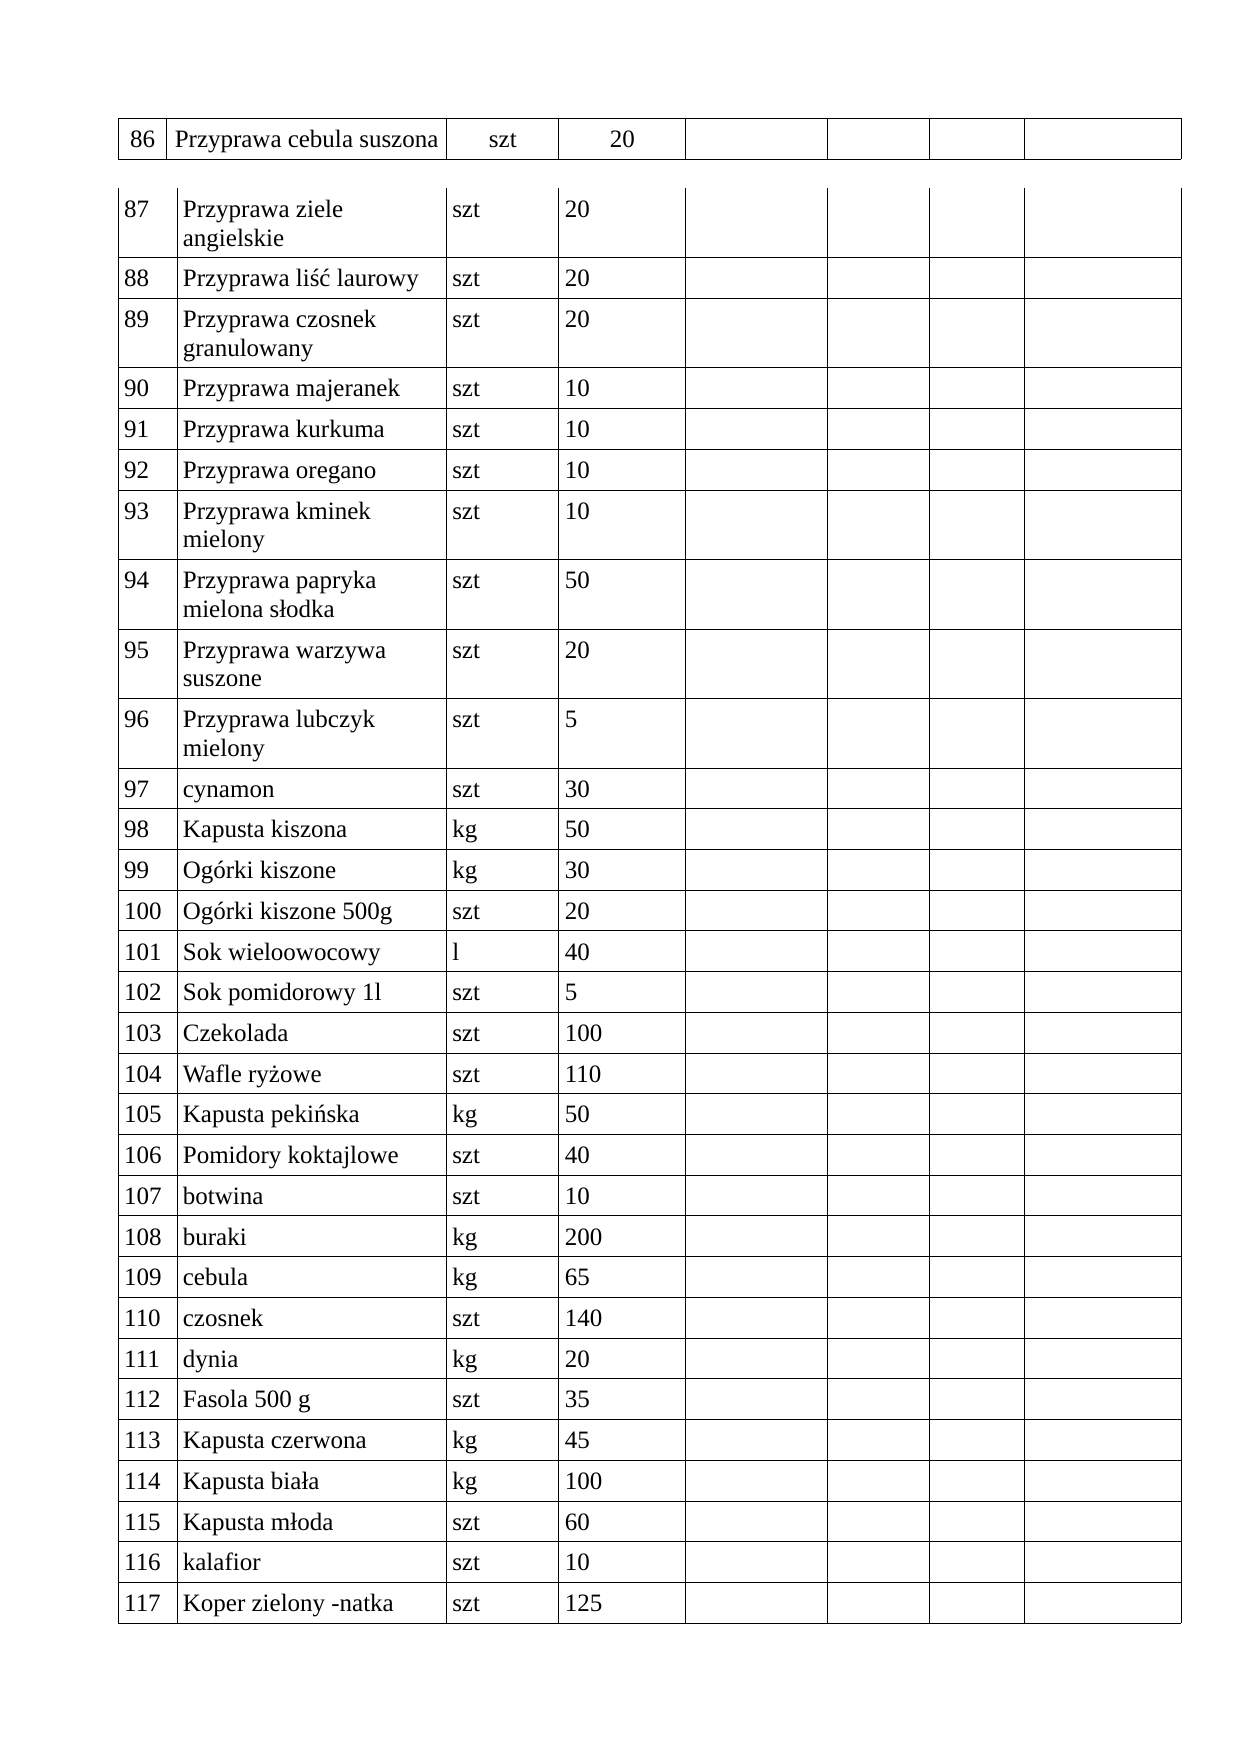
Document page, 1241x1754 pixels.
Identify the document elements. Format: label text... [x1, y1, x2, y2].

table_cell [828, 119, 929, 159]
table_cell 50 [559, 560, 685, 628]
table_cell 35 [559, 1379, 685, 1419]
table_cell [686, 699, 827, 767]
table_cell [828, 1339, 929, 1378]
table_cell 103 [119, 1013, 177, 1052]
table_cell 65 [559, 1257, 685, 1297]
table_cell Przyprawa kurkuma [178, 409, 446, 449]
table_cell 20 [559, 119, 685, 159]
table_cell 89 [119, 299, 177, 367]
table_cell Sok wieloowocowy [178, 931, 446, 971]
table_cell [930, 560, 1024, 628]
table_cell [1025, 1135, 1181, 1175]
table_cell [686, 972, 827, 1012]
table_cell [930, 931, 1024, 971]
table_cell [828, 1176, 929, 1215]
table_cell [686, 1339, 827, 1378]
table_cell 20 [559, 891, 685, 930]
table_cell szt [447, 1542, 558, 1582]
table_cell 93 [119, 491, 177, 559]
table_cell [1025, 368, 1181, 408]
table_cell [686, 769, 827, 808]
table_cell [930, 850, 1024, 889]
table_cell [686, 450, 827, 489]
table_cell [1025, 119, 1181, 159]
table_cell 50 [559, 1094, 685, 1134]
table_cell [828, 1216, 929, 1256]
table_cell Wafle ryżowe [178, 1054, 446, 1093]
table_cell [1025, 1339, 1181, 1378]
table_cell [828, 972, 929, 1012]
table_cell [828, 560, 929, 628]
table_cell [1025, 850, 1181, 889]
table_cell Kapusta pekińska [178, 1094, 446, 1134]
table_cell [1025, 1379, 1181, 1419]
table_cell Przyprawa oregano [178, 450, 446, 489]
table_cell [930, 972, 1024, 1012]
table_cell [686, 1216, 827, 1256]
table_cell szt [447, 491, 558, 559]
table_cell szt [447, 560, 558, 628]
table_cell 10 [559, 368, 685, 408]
table_cell [686, 1054, 827, 1093]
table_cell kg [447, 1216, 558, 1256]
table_cell [686, 1135, 827, 1175]
table_cell Przyprawa liść laurowy [178, 258, 446, 298]
table_cell 95 [119, 630, 177, 698]
table_cell 200 [559, 1216, 685, 1256]
table_cell [930, 368, 1024, 408]
table_cell czosnek [178, 1298, 446, 1338]
table_cell [828, 1583, 929, 1623]
table_cell [686, 1298, 827, 1338]
table_cell buraki [178, 1216, 446, 1256]
table_cell 104 [119, 1054, 177, 1093]
table_cell Ogórki kiszone [178, 850, 446, 889]
table_cell 91 [119, 409, 177, 449]
table_cell 108 [119, 1216, 177, 1256]
table_cell [686, 1420, 827, 1460]
table_cell Ogórki kiszone 500g [178, 891, 446, 930]
table_cell Sok pomidorowy 1l [178, 972, 446, 1012]
table_header szt [447, 188, 558, 257]
table_cell 92 [119, 450, 177, 489]
table_cell 10 [559, 450, 685, 489]
table_cell 113 [119, 1420, 177, 1460]
table_cell 125 [559, 1583, 685, 1623]
table_cell szt [447, 299, 558, 367]
table_cell [828, 1298, 929, 1338]
table_cell l [447, 931, 558, 971]
table_cell [686, 931, 827, 971]
table_cell [930, 409, 1024, 449]
table_cell kg [447, 1461, 558, 1501]
table_cell szt [447, 1135, 558, 1175]
table_cell cebula [178, 1257, 446, 1297]
table_cell [930, 891, 1024, 930]
table_cell 10 [559, 409, 685, 449]
table_cell [1025, 769, 1181, 808]
table_cell [828, 699, 929, 767]
table_cell szt [447, 368, 558, 408]
table_cell Kapusta biała [178, 1461, 446, 1501]
table_cell botwina [178, 1176, 446, 1215]
table_cell 112 [119, 1379, 177, 1419]
table_cell szt [447, 409, 558, 449]
table_cell szt [447, 699, 558, 767]
table_cell Przyprawa papryka mielona słodka [178, 560, 446, 628]
table_cell [930, 699, 1024, 767]
table_header [828, 188, 929, 257]
table_cell Przyprawa czosnek granulowany [178, 299, 446, 367]
table_cell 40 [559, 1135, 685, 1175]
table_cell 98 [119, 809, 177, 849]
table_cell [930, 1583, 1024, 1623]
table_cell 40 [559, 931, 685, 971]
table_cell Fasola 500 g [178, 1379, 446, 1419]
table_cell [1025, 1054, 1181, 1093]
table_cell [686, 1379, 827, 1419]
table_cell [930, 299, 1024, 367]
table_cell kalafior [178, 1542, 446, 1582]
table_cell kg [447, 1420, 558, 1460]
table_cell [1025, 1583, 1181, 1623]
table_cell 117 [119, 1583, 177, 1623]
table_cell 100 [559, 1013, 685, 1052]
table_cell Kapusta młoda [178, 1502, 446, 1541]
table_cell 96 [119, 699, 177, 767]
table_cell szt [447, 450, 558, 489]
table_cell [930, 1176, 1024, 1215]
table_cell [686, 491, 827, 559]
table_cell [828, 368, 929, 408]
table_cell [1025, 560, 1181, 628]
table_cell [930, 630, 1024, 698]
table_cell 90 [119, 368, 177, 408]
table_cell [930, 1379, 1024, 1419]
table_cell kg [447, 850, 558, 889]
table_cell [930, 1216, 1024, 1256]
table_cell [930, 1257, 1024, 1297]
table_cell [828, 931, 929, 971]
table_cell 115 [119, 1502, 177, 1541]
table_cell 20 [559, 630, 685, 698]
table_cell szt [447, 769, 558, 808]
table_cell [828, 1502, 929, 1541]
table_cell [930, 1461, 1024, 1501]
table_cell [1025, 1257, 1181, 1297]
table_cell [828, 1013, 929, 1052]
table_cell Koper zielony -natka [178, 1583, 446, 1623]
table_cell [930, 1135, 1024, 1175]
table_cell [828, 809, 929, 849]
table_cell 97 [119, 769, 177, 808]
table_cell [1025, 491, 1181, 559]
table_cell cynamon [178, 769, 446, 808]
table_cell 45 [559, 1420, 685, 1460]
table_cell [930, 1094, 1024, 1134]
table_cell Przyprawa cebula suszona [167, 119, 446, 159]
table_cell [828, 1379, 929, 1419]
table_cell [686, 258, 827, 298]
table_cell [1025, 699, 1181, 767]
table_cell 105 [119, 1094, 177, 1134]
table_header [1025, 188, 1181, 257]
table_cell [1025, 1298, 1181, 1338]
table_cell [1025, 258, 1181, 298]
table_cell szt [447, 630, 558, 698]
table_cell kg [447, 1339, 558, 1378]
table_cell [828, 1135, 929, 1175]
table_cell 106 [119, 1135, 177, 1175]
table_cell [1025, 1094, 1181, 1134]
table_cell [828, 1461, 929, 1501]
table_cell [1025, 891, 1181, 930]
table_cell [686, 560, 827, 628]
table_cell [686, 368, 827, 408]
table_cell [828, 630, 929, 698]
table_cell szt [447, 119, 558, 159]
table_cell 100 [559, 1461, 685, 1501]
table_cell 30 [559, 769, 685, 808]
table_cell Pomidory koktajlowe [178, 1135, 446, 1175]
table_cell 20 [559, 258, 685, 298]
table_cell szt [447, 891, 558, 930]
table_cell [930, 769, 1024, 808]
table_cell [1025, 1013, 1181, 1052]
table_cell [1025, 931, 1181, 971]
table_cell [828, 769, 929, 808]
table_header [686, 188, 827, 257]
table_cell 5 [559, 699, 685, 767]
table_cell [686, 1176, 827, 1215]
table_cell szt [447, 1502, 558, 1541]
table_cell [686, 1013, 827, 1052]
table_cell 101 [119, 931, 177, 971]
table_cell [1025, 450, 1181, 489]
table_cell [686, 1257, 827, 1297]
table_cell kg [447, 809, 558, 849]
table_cell [1025, 809, 1181, 849]
table_cell 60 [559, 1502, 685, 1541]
table_cell [930, 809, 1024, 849]
table_cell 99 [119, 850, 177, 889]
table_cell szt [447, 1176, 558, 1215]
table_cell [828, 450, 929, 489]
table_cell [1025, 1216, 1181, 1256]
table_cell Czekolada [178, 1013, 446, 1052]
table_cell [1025, 1461, 1181, 1501]
table_cell [930, 1542, 1024, 1582]
table_cell [1025, 1176, 1181, 1215]
table_cell szt [447, 1013, 558, 1052]
table_cell 102 [119, 972, 177, 1012]
table_cell [828, 258, 929, 298]
table_cell [828, 850, 929, 889]
table_cell szt [447, 1054, 558, 1093]
table_cell kg [447, 1257, 558, 1297]
table_cell 116 [119, 1542, 177, 1582]
table_cell 107 [119, 1176, 177, 1215]
table_cell Kapusta czerwona [178, 1420, 446, 1460]
table_cell [930, 1502, 1024, 1541]
table_cell szt [447, 1583, 558, 1623]
table_cell [686, 409, 827, 449]
table_cell [686, 630, 827, 698]
table_cell 50 [559, 809, 685, 849]
table_cell 20 [559, 1339, 685, 1378]
table_header 87 [119, 188, 177, 257]
table_cell 88 [119, 258, 177, 298]
table_cell [828, 299, 929, 367]
table_cell 10 [559, 1176, 685, 1215]
table_cell [930, 1013, 1024, 1052]
table_cell Przyprawa lubczyk mielony [178, 699, 446, 767]
table_cell 111 [119, 1339, 177, 1378]
table_cell 20 [559, 299, 685, 367]
table_cell 100 [119, 891, 177, 930]
table_cell [1025, 972, 1181, 1012]
table_cell [828, 491, 929, 559]
table_cell [828, 1542, 929, 1582]
table_cell szt [447, 258, 558, 298]
table_cell Przyprawa warzywa suszone [178, 630, 446, 698]
table_cell [686, 1461, 827, 1501]
table_cell 110 [119, 1298, 177, 1338]
table_cell 109 [119, 1257, 177, 1297]
table_cell [930, 258, 1024, 298]
table_cell [930, 1054, 1024, 1093]
table_cell [686, 809, 827, 849]
table_cell [828, 1420, 929, 1460]
table_cell Przyprawa kminek mielony [178, 491, 446, 559]
table_cell [930, 1420, 1024, 1460]
table_cell [828, 1257, 929, 1297]
table_cell Przyprawa majeranek [178, 368, 446, 408]
table_cell [1025, 1420, 1181, 1460]
table_cell [828, 1094, 929, 1134]
table_cell [828, 891, 929, 930]
table_cell szt [447, 972, 558, 1012]
table_cell szt [447, 1379, 558, 1419]
table_cell [930, 491, 1024, 559]
table_cell kg [447, 1094, 558, 1134]
table_header 20 [559, 188, 685, 257]
table_cell 114 [119, 1461, 177, 1501]
table_header Przyprawa ziele angielskie [178, 188, 446, 257]
table_cell 30 [559, 850, 685, 889]
table_cell 110 [559, 1054, 685, 1093]
table_cell [1025, 630, 1181, 698]
table_cell [686, 1542, 827, 1582]
table_cell 86 [119, 119, 166, 159]
table_cell [930, 1339, 1024, 1378]
table_cell 140 [559, 1298, 685, 1338]
table_cell [930, 119, 1024, 159]
table_cell [828, 409, 929, 449]
table_cell [1025, 1502, 1181, 1541]
table_cell 5 [559, 972, 685, 1012]
table_cell [930, 450, 1024, 489]
table_cell [686, 119, 827, 159]
table_cell [930, 1298, 1024, 1338]
table_cell Kapusta kiszona [178, 809, 446, 849]
table_cell [686, 1094, 827, 1134]
table_cell 10 [559, 1542, 685, 1582]
table_cell [828, 1054, 929, 1093]
table_cell [686, 891, 827, 930]
table_cell szt [447, 1298, 558, 1338]
table_cell [1025, 299, 1181, 367]
table_cell [686, 1583, 827, 1623]
table_header [930, 188, 1024, 257]
table_cell 10 [559, 491, 685, 559]
table_cell 94 [119, 560, 177, 628]
table_cell [686, 850, 827, 889]
table_cell [686, 299, 827, 367]
table_cell [686, 1502, 827, 1541]
table_cell [1025, 409, 1181, 449]
table_cell dynia [178, 1339, 446, 1378]
table_cell [1025, 1542, 1181, 1582]
